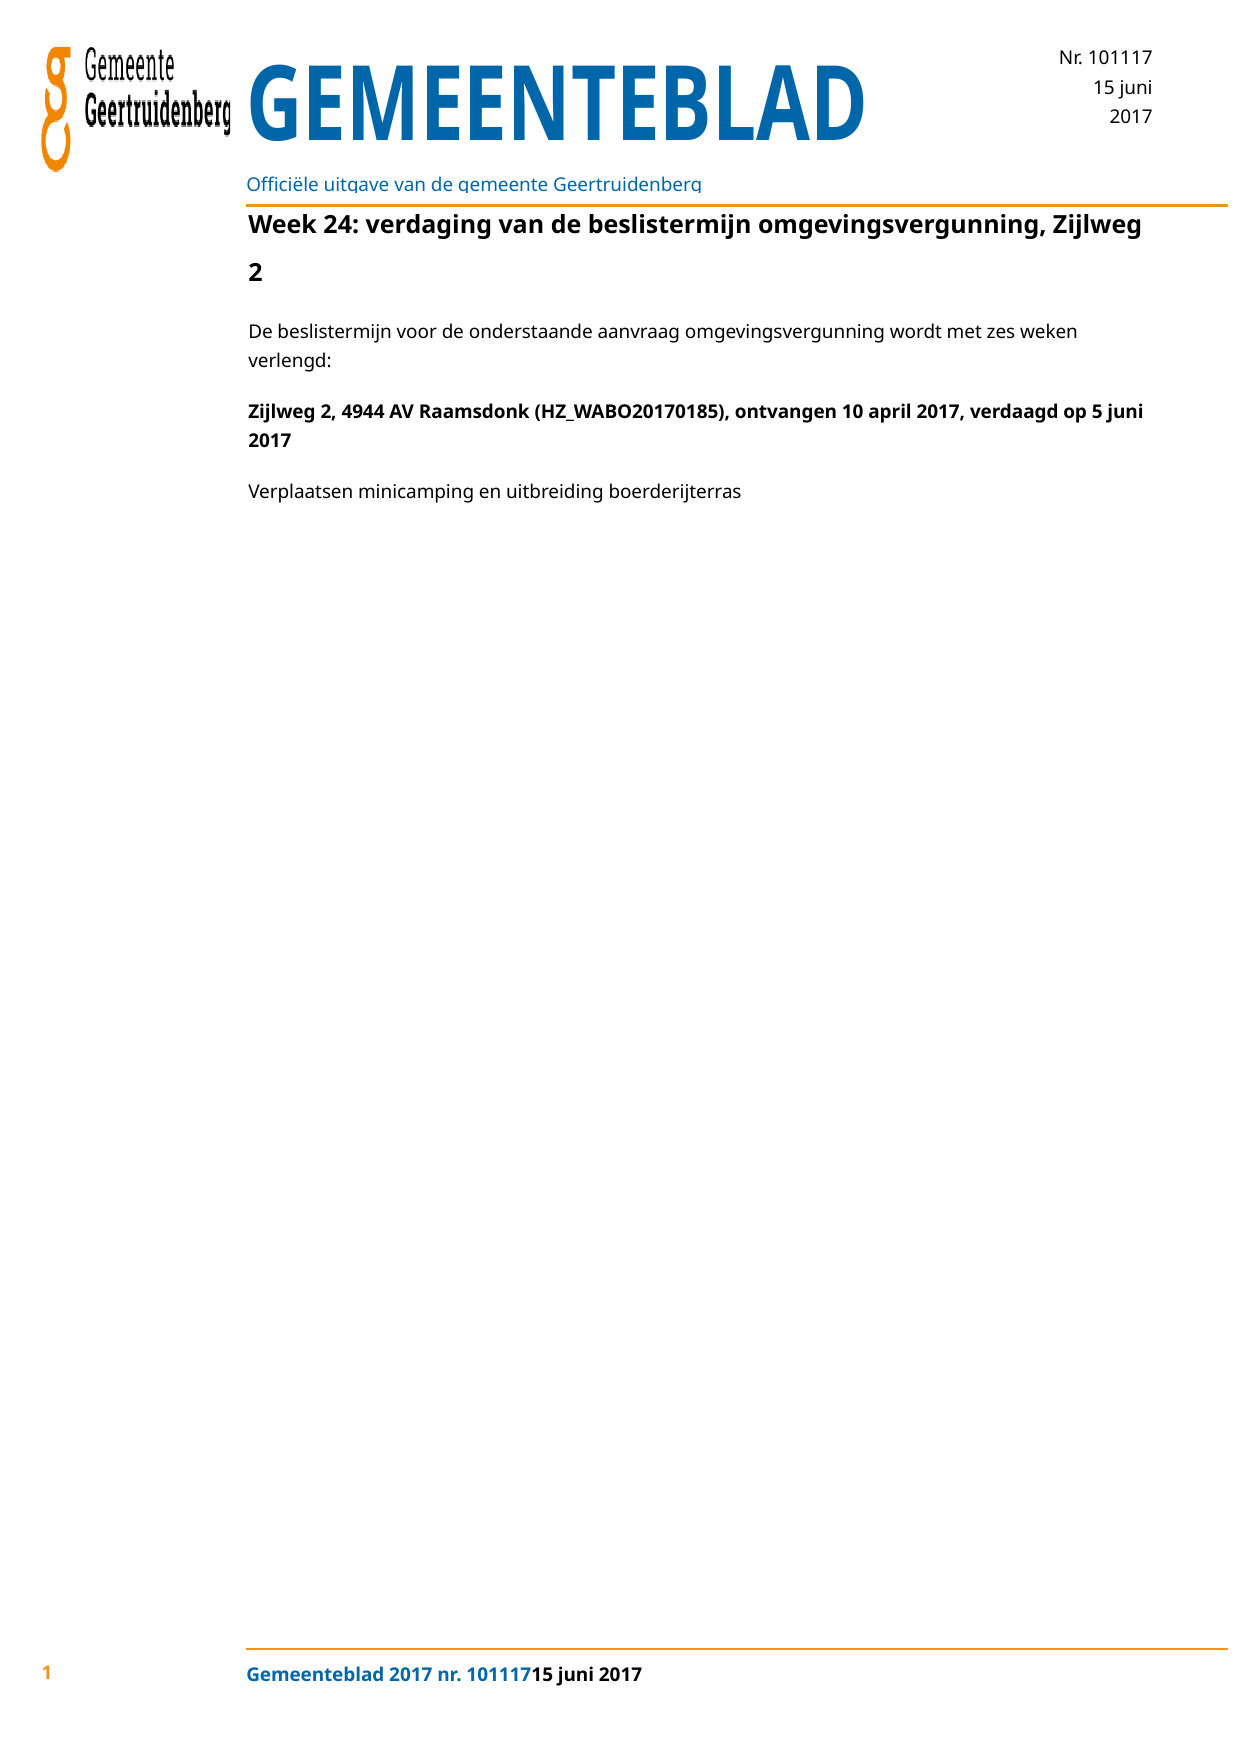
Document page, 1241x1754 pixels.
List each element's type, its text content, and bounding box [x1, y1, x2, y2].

text Week 24: verdaging van de beslistermijn omgevingsvergunning, Zijlweg 2 [248, 207, 1152, 288]
text Zijlweg 2, 4944 AV Raamsdonk (HZ_WABO20170185), ontvangen 10 april 2017, verdaagd op 5 juni 2017 [248, 398, 1152, 453]
text De beslistermijn voor de onderstaande aanvraag omgevingsvergunning wordt met zes weken verlengd: [248, 318, 1152, 373]
text Verplaatsen minicamping en uitbreiding boerderijterras [248, 478, 1152, 504]
picture [41, 47, 231, 172]
